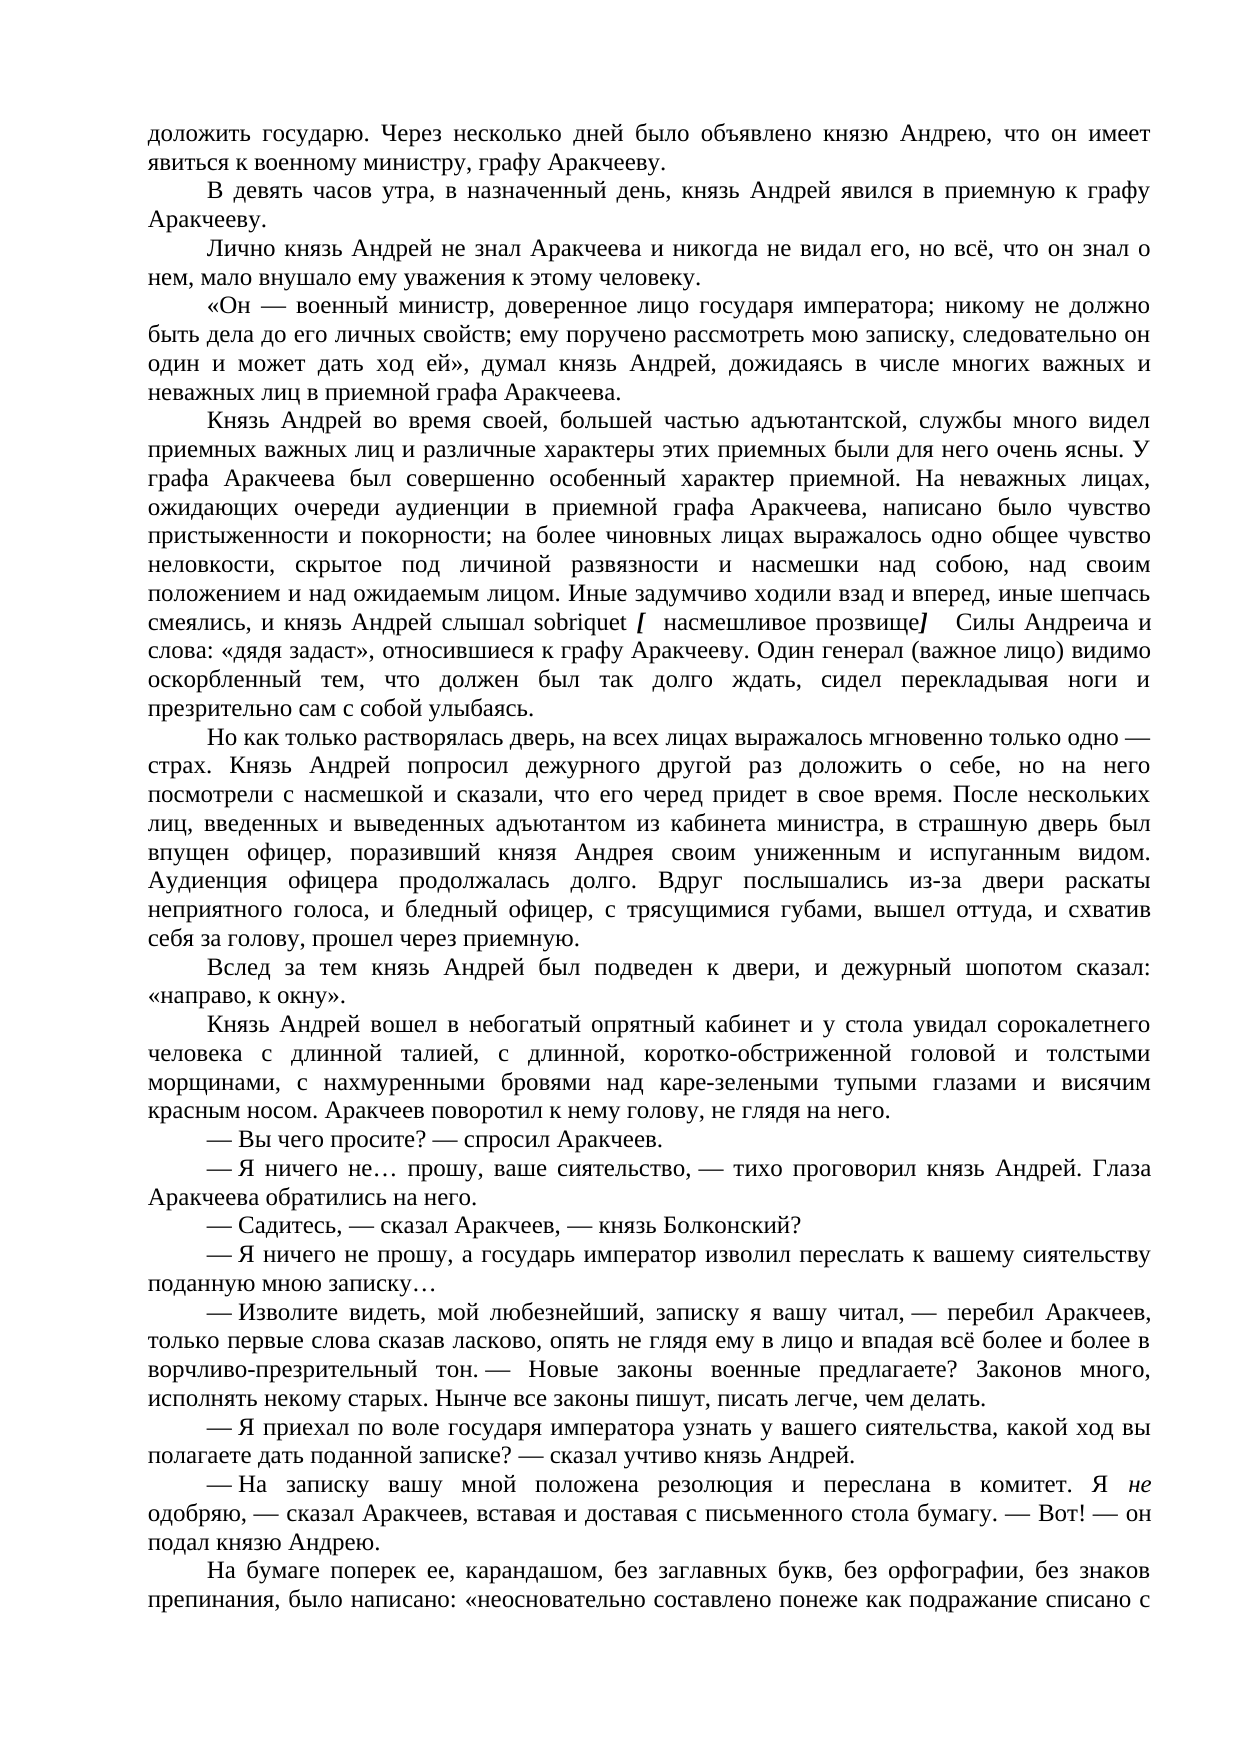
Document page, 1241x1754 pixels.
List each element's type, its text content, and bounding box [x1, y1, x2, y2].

text Но как только растворялась дверь, на всех лицах выражалось мгновенно только одно — страх. Князь Андрей попросил дежурного другой раз доложить о себе, но на него посмотрели с насмешкой и сказали, что его черед придет в свое время. После нескольких лиц, введенных и выведенных адъютантом из кабинета министра, в страшную дверь был впущен офицер, поразивший князя Андрея своим униженным и испуганным видом. Аудиенция офицера продолжалась долго. Вдруг послышались из-за двери раскаты неприятного голоса, и бледный офицер, с трясущимися губами, вышел оттуда, и схватив себя за голову, прошел через приемную. [148, 722, 1152, 952]
text Князь Андрей во время своей, большей частью адъютантской, службы много видел приемных важных лиц и различные характеры этих приемных были для него очень ясны. У графа Аракчеева был совершенно особенный характер приемной. На неважных лицах, ожидающих очереди аудиенции в приемной графа Аракчеева, написано было чувство пристыженности и покорности; на более чиновных лицах выражалось одно общее чувство неловкости, скрытое под личиной развязности и насмешки над собою, над своим положением и над ожидаемым лицом. Иные задумчиво ходили взад и вперед, иные шепчась смеялись, и князь Андрей слышал sobriquet [ насмешливое прозвище] Силы Андреича и слова: «дядя задаст», относившиеся к графу Аракчееву. Один генерал (важное лицо) видимо оскорбленный тем, что должен был так долго ждать, сидел перекладывая ноги и презрительно сам с собой улыбаясь. [148, 406, 1152, 722]
text — Я ничего не… прошу, ваше сиятельство, — тихо проговорил князь Андрей. Глаза Аракчеева обратились на него. [148, 1153, 1152, 1211]
text — На записку вашу мной положена резолюция и переслана в комитет. Я не одобряю, — сказал Аракчеев, вставая и доставая с письменного стола бумагу. — Вот! — он подал князю Андрею. [148, 1469, 1152, 1556]
text — Вы чего просите? — спросил Аракчеев. [148, 1124, 1152, 1153]
text доложить государю. Через несколько дней было объявлено князю Андрею, что он имеет явиться к военному министру, графу Аракчееву. [148, 118, 1152, 176]
text «Он — военный министр, доверенное лицо государя императора; никому не должно быть дела до его личных свойств; ему поручено рассмотреть мою записку, следовательно он один и может дать ход ей», думал князь Андрей, дожидаясь в числе многих важных и неважных лиц в приемной графа Аракчеева. [148, 291, 1152, 406]
text В девять часов утра, в назначенный день, князь Андрей явился в приемную к графу Аракчееву. [148, 176, 1152, 233]
text Вслед за тем князь Андрей был подведен к двери, и дежурный шопотом сказал: «направо, к окну». [148, 952, 1152, 1009]
text — Изволите видеть, мой любезнейший, записку я вашу читал, — перебил Аракчеев, только первые слова сказав ласково, опять не глядя ему в лицо и впадая всё более и более в ворчливо-презрительный тон. — Новые законы военные предлагаете? Законов много, исполнять некому старых. Нынче все законы пишут, писать легче, чем делать. [148, 1297, 1152, 1412]
text — Садитесь, — сказал Аракчеев, — князь Болконский? [148, 1211, 1152, 1239]
text — Я приехал по воле государя императора узнать у вашего сиятельства, какой ход вы полагаете дать поданной записке? — сказал учтиво князь Андрей. [148, 1412, 1152, 1469]
text Князь Андрей вошел в небогатый опрятный кабинет и у стола увидал cорокалетнего человека с длинной талией, с длинной, коротко-обстриженной головой и толстыми морщинами, с нахмуренными бровями над каре-зелеными тупыми глазами и висячим красным носом. Аракчеев поворотил к нему голову, не глядя на него. [148, 1009, 1152, 1124]
text На бумаге поперек ее, карандашом, без заглавных букв, без орфографии, без знаков препинания, было написано: «неосновательно составлено понеже как подражание списано с [148, 1556, 1152, 1613]
text — Я ничего не прошу, а государь император изволил переслать к вашему сиятельству поданную мною записку… [148, 1239, 1152, 1297]
text Лично князь Андрей не знал Аракчеева и никогда не видал его, но всё, что он знал о нем, мало внушало ему уважения к этому человеку. [148, 233, 1152, 291]
